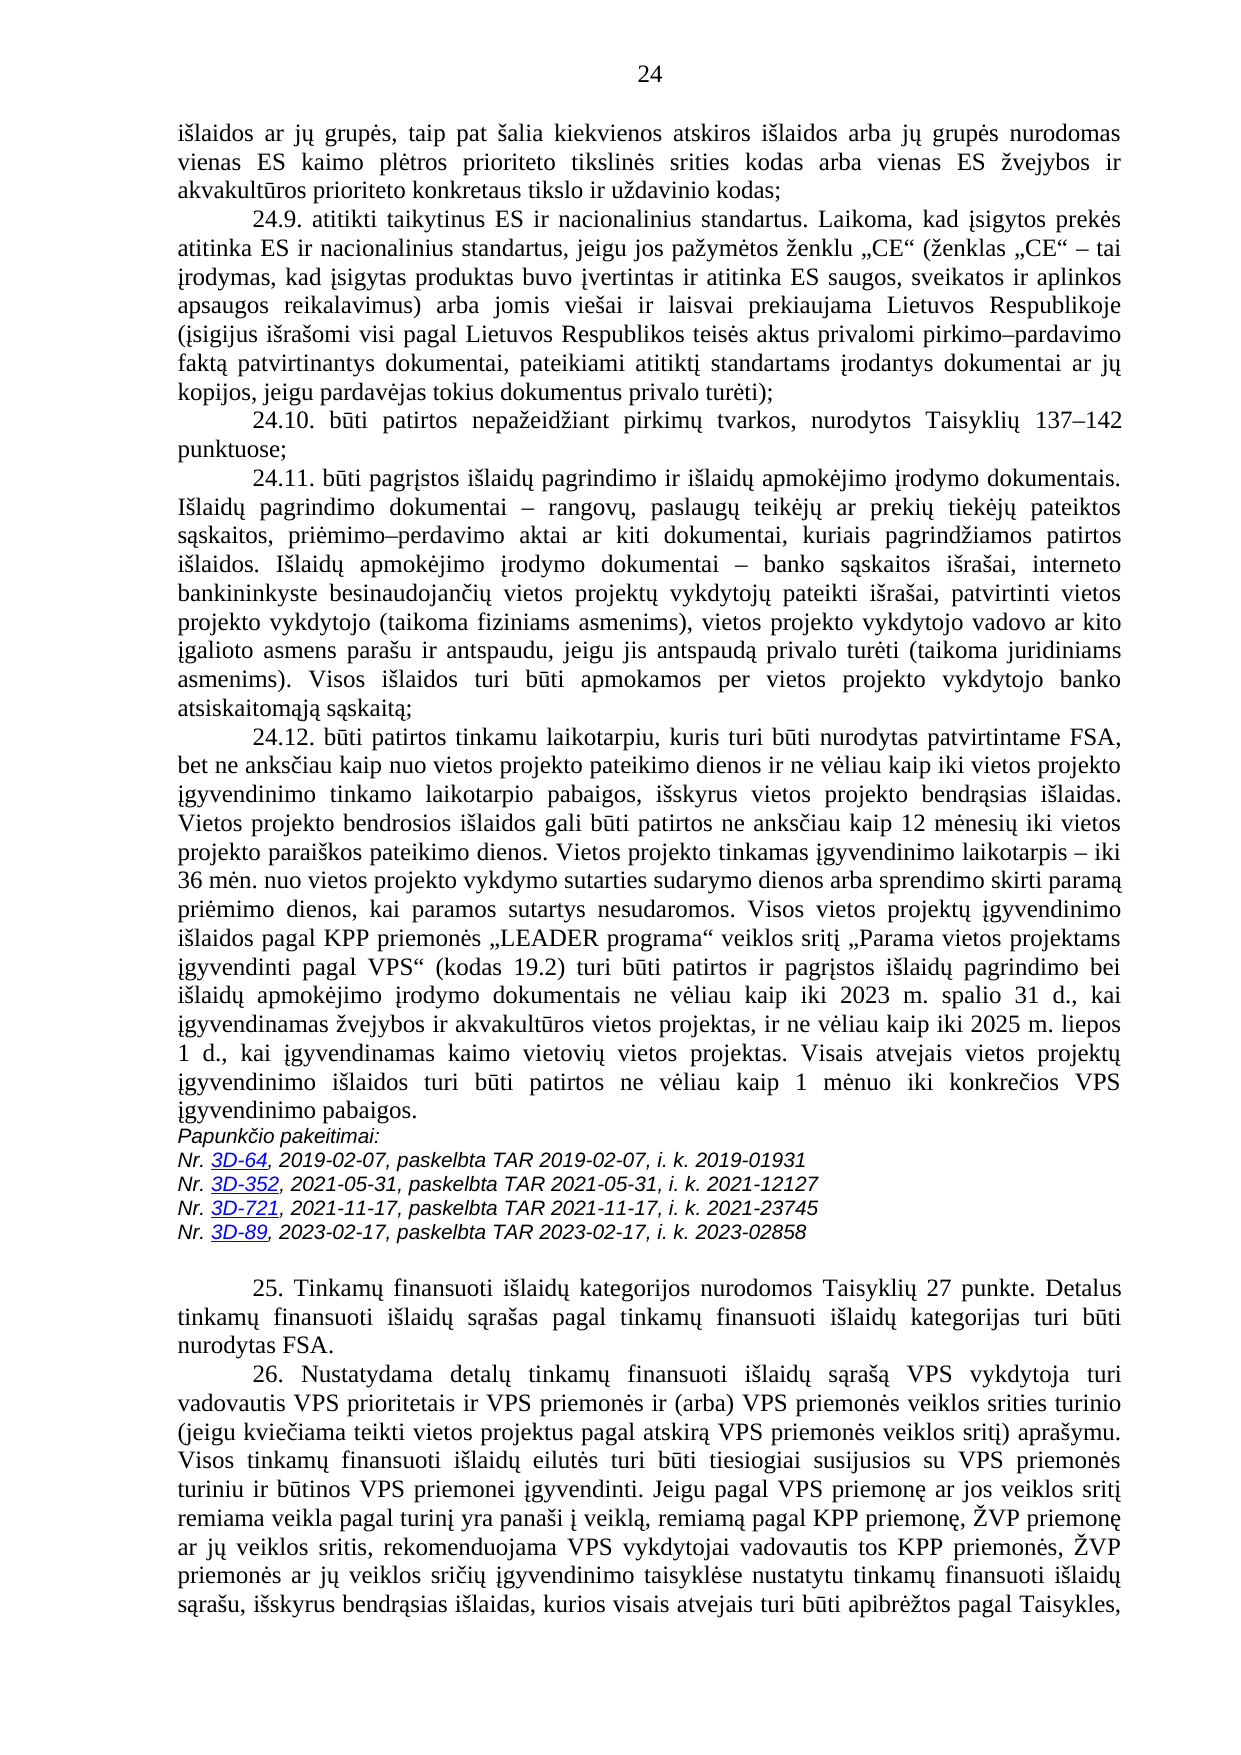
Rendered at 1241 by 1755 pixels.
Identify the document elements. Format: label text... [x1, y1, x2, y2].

text išlaidos ar jų grupės, taip pat šalia kiekvienos atskiros išlaidos arba jų grupės nurodomas vienas ES kaimo plėtros prioriteto tikslinės srities kodas arba vienas ES žvejybos ir akvakultūros prioriteto konkretaus tikslo ir uždavinio kodas; [177, 118, 1122, 204]
text Nr. 3D-64, 2019-02-07, paskelbta TAR 2019-02-07, i. k. 2019-01931 [177, 1148, 1122, 1172]
text 24.9. atitikti taikytinus ES ir nacionalinius standartus. Laikoma, kad įsigytos prekės atitinka ES ir nacionalinius standartus, jeigu jos pažymėtos ženklu „CE“ (ženklas „CE“ – tai įrodymas, kad įsigytas produktas buvo įvertintas ir atitinka ES saugos, sveikatos ir aplinkos apsaugos reikalavimus) arba jomis viešai ir laisvai prekiaujama Lietuvos Respublikoje (įsigijus išrašomi visi pagal Lietuvos Respublikos teisės aktus privalomi pirkimo–pardavimo faktą patvirtinantys dokumentai, pateikiami atitiktį standartams įrodantys dokumentai ar jų kopijos, jeigu pardavėjas tokius dokumentus privalo turėti); [177, 204, 1122, 406]
text 25. Tinkamų finansuoti išlaidų kategorijos nurodomos Taisyklių 27 punkte. Detalus tinkamų finansuoti išlaidų sąrašas pagal tinkamų finansuoti išlaidų kategorijas turi būti nurodytas FSA. [177, 1273, 1122, 1359]
text Papunkčio pakeitimai: [177, 1124, 1122, 1148]
text 24.11. būti pagrįstos išlaidų pagrindimo ir išlaidų apmokėjimo įrodymo dokumentais. Išlaidų pagrindimo dokumentai – rangovų, paslaugų teikėjų ar prekių tiekėjų pateiktos sąskaitos, priėmimo–perdavimo aktai ar kiti dokumentai, kuriais pagrindžiamos patirtos išlaidos. Išlaidų apmokėjimo įrodymo dokumentai – banko sąskaitos išrašai, interneto bankininkyste besinaudojančių vietos projektų vykdytojų pateikti išrašai, patvirtinti vietos projekto vykdytojo (taikoma fiziniams asmenims), vietos projekto vykdytojo vadovo ar kito įgalioto asmens parašu ir antspaudu, jeigu jis antspaudą privalo turėti (taikoma juridiniams asmenims). Visos išlaidos turi būti apmokamos per vietos projekto vykdytojo banko atsiskaitomąją sąskaitą; [177, 463, 1122, 722]
text Nr. 3D-352, 2021-05-31, paskelbta TAR 2021-05-31, i. k. 2021-12127 [177, 1172, 1122, 1196]
text 24.10. būti patirtos nepažeidžiant pirkimų tvarkos, nurodytos Taisyklių 137–142 punktuose; [177, 406, 1122, 463]
text 26. Nustatydama detalų tinkamų finansuoti išlaidų sąrašą VPS vykdytoja turi vadovautis VPS prioritetais ir VPS priemonės ir (arba) VPS priemonės veiklos srities turinio (jeigu kviečiama teikti vietos projektus pagal atskirą VPS priemonės veiklos sritį) aprašymu. Visos tinkamų finansuoti išlaidų eilutės turi būti tiesiogiai susijusios su VPS priemonės turiniu ir būtinos VPS priemonei įgyvendinti. Jeigu pagal VPS priemonę ar jos veiklos sritį remiama veikla pagal turinį yra panaši į veiklą, remiamą pagal KPP priemonę, ŽVP priemonę ar jų veiklos sritis, rekomenduojama VPS vykdytojai vadovautis tos KPP priemonės, ŽVP priemonės ar jų veiklos sričių įgyvendinimo taisyklėse nustatytu tinkamų finansuoti išlaidų sąrašu, išskyrus bendrąsias išlaidas, kurios visais atvejais turi būti apibrėžtos pagal Taisykles, [177, 1359, 1122, 1618]
text 24.12. būti patirtos tinkamu laikotarpiu, kuris turi būti nurodytas patvirtintame FSA, bet ne anksčiau kaip nuo vietos projekto pateikimo dienos ir ne vėliau kaip iki vietos projekto įgyvendinimo tinkamo laikotarpio pabaigos, išskyrus vietos projekto bendrąsias išlaidas. Vietos projekto bendrosios išlaidos gali būti patirtos ne anksčiau kaip 12 mėnesių iki vietos projekto paraiškos pateikimo dienos. Vietos projekto tinkamas įgyvendinimo laikotarpis – iki 36 mėn. nuo vietos projekto vykdymo sutarties sudarymo dienos arba sprendimo skirti paramą priėmimo dienos, kai paramos sutartys nesudaromos. Visos vietos projektų įgyvendinimo išlaidos pagal KPP priemonės „LEADER programa“ veiklos sritį „Parama vietos projektams įgyvendinti pagal VPS“ (kodas 19.2) turi būti patirtos ir pagrįstos išlaidų pagrindimo bei išlaidų apmokėjimo įrodymo dokumentais ne vėliau kaip iki 2023 m. spalio 31 d., kai įgyvendinamas žvejybos ir akvakultūros vietos projektas, ir ne vėliau kaip iki 2025 m. liepos 1 d., kai įgyvendinamas kaimo vietovių vietos projektas. Visais atvejais vietos projektų įgyvendinimo išlaidos turi būti patirtos ne vėliau kaip 1 mėnuo iki konkrečios VPS įgyvendinimo pabaigos. [177, 722, 1122, 1124]
text Nr. 3D-721, 2021-11-17, paskelbta TAR 2021-11-17, i. k. 2021-23745 [177, 1196, 1122, 1220]
text Nr. 3D-89, 2023-02-17, paskelbta TAR 2023-02-17, i. k. 2023-02858 [177, 1220, 1122, 1244]
